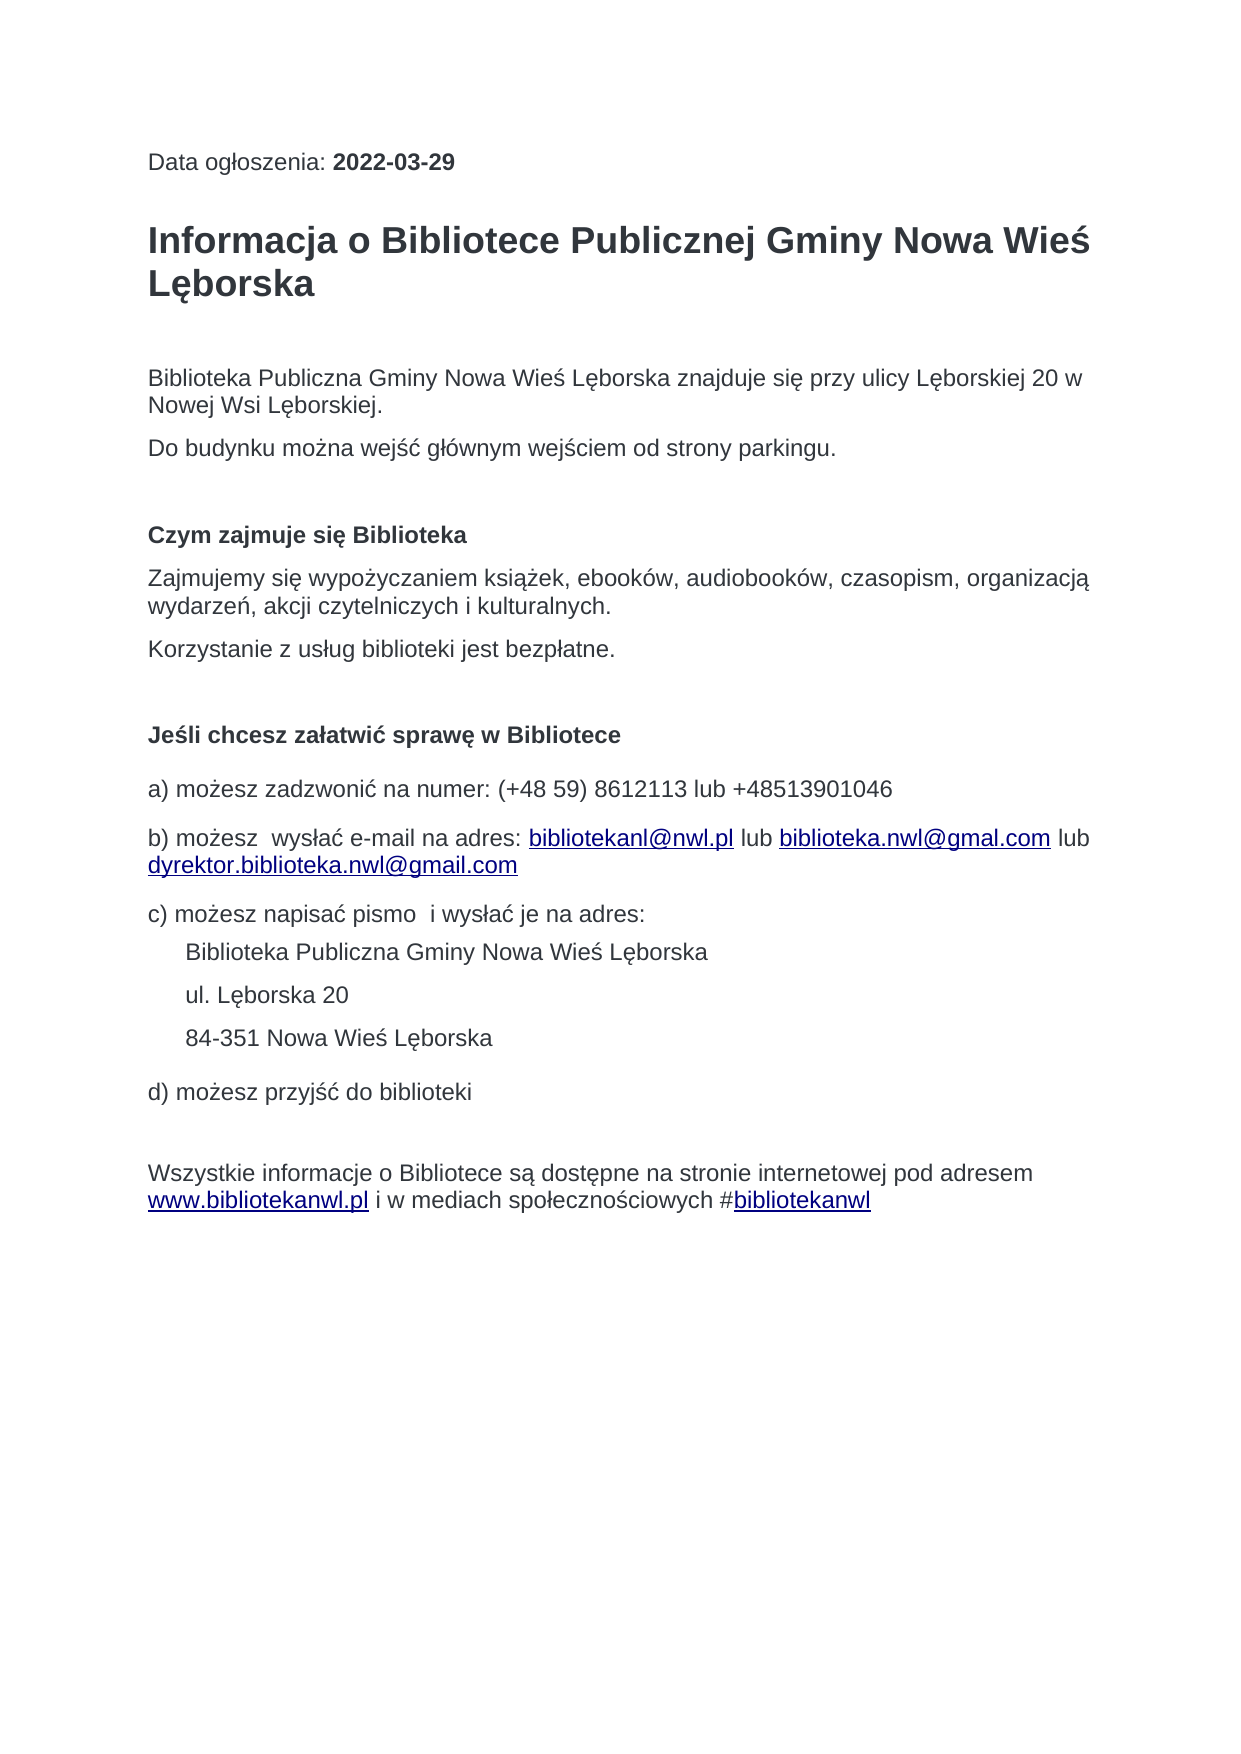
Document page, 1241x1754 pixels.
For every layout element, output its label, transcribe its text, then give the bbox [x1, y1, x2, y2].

text Biblioteka Publiczna Gminy Nowa Wieś Lęborska [185, 937, 1093, 965]
text Zajmujemy się wypożyczaniem książek, ebooków, audiobooków, czasopism, organizacją wydarzeń, akcji czytelniczych i kulturalnych. [148, 564, 1093, 619]
text Data ogłoszenia: 2022-03-29 [148, 148, 1093, 175]
text Informacja o Bibliotece Publicznej Gminy Nowa Wieś Lęborska [148, 218, 1093, 305]
text ul. Lęborska 20 [185, 981, 1093, 1008]
text c) możesz napisać pismo i wysłać je na adres: [148, 899, 1093, 927]
text b) możesz wysłać e-mail na adres: bibliotekanl@nwl.pl lub biblioteka.nwl@gmal.com lub dyrektor.biblioteka.nwl@gmail.com [148, 823, 1093, 879]
text Do budynku można wejść głównym wejściem od strony parkingu. [148, 434, 1093, 462]
text a) możesz zadzwonić na numer: (+48 59) 8612113 lub +48513901046 [148, 775, 1093, 803]
text d) możesz przyjść do biblioteki [148, 1078, 1093, 1105]
text 84-351 Nowa Wieś Lęborska [185, 1024, 1093, 1052]
text Wszystkie informacje o Bibliotece są dostępne na stronie internetowej pod adresem www.bibliotekanwl.pl i w mediach społecznościowych #bibliotekanwl [148, 1159, 1093, 1214]
text Biblioteka Publiczna Gminy Nowa Wieś Lęborska znajduje się przy ulicy Lęborskiej 20 w Nowej Wsi Lęborskiej. [148, 363, 1093, 419]
text Jeśli chcesz załatwić sprawę w Bibliotece [148, 721, 1093, 749]
text Czym zajmuje się Biblioteka [148, 521, 1093, 548]
text Korzystanie z usług biblioteki jest bezpłatne. [148, 635, 1093, 662]
